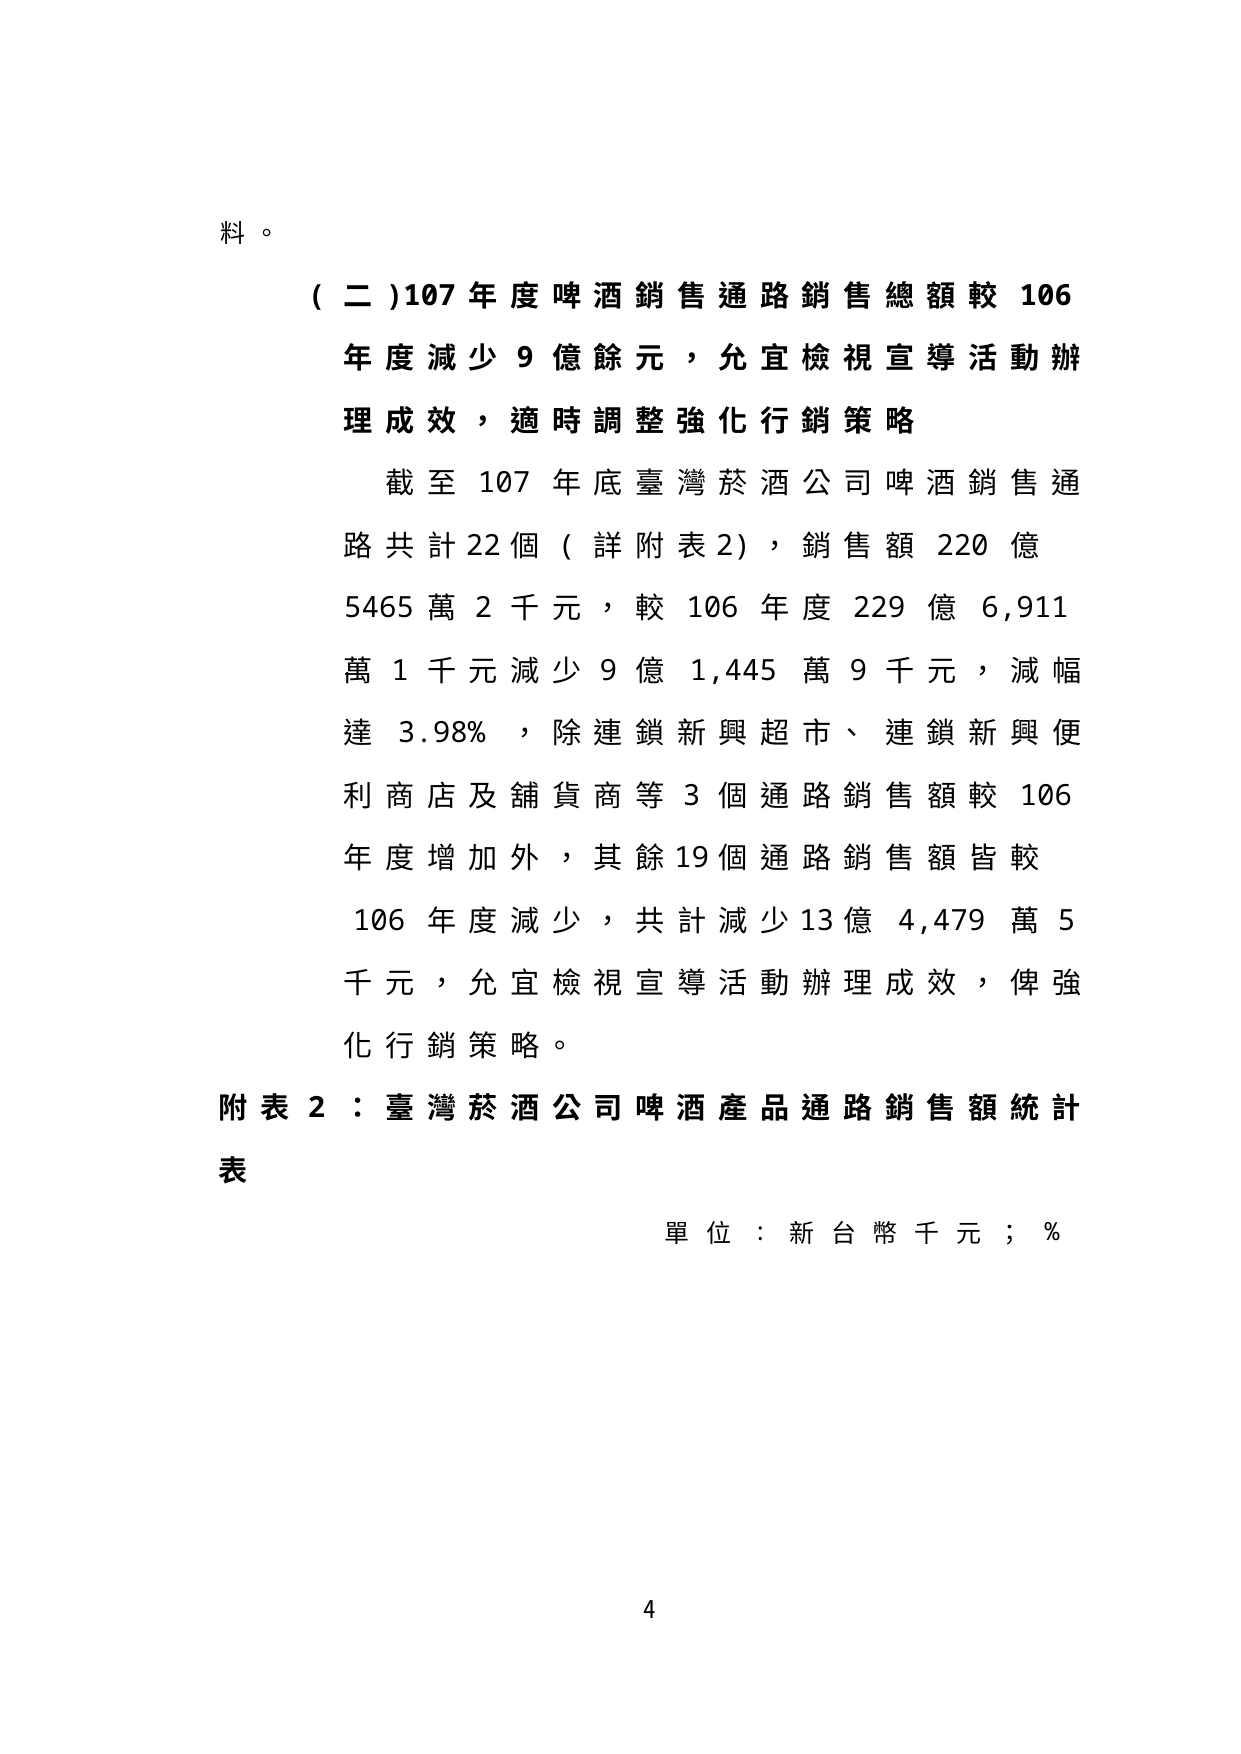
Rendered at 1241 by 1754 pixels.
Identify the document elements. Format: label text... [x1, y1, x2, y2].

text (二)107年度啤酒銷售通路銷售總額較106年度減少9億餘元，允宜檢視宣導活動辦理成效，適時調整強化行銷策略 [271, 252, 1087, 439]
text 截至107年底臺灣菸酒公司啤酒銷售通路共計22個(詳附表2)，銷售額220億5465萬2千元，較106年度229億6,911萬1千元減少9億1,445萬9千元，減幅達3.98%，除連鎖新興超市、連鎖新興便利商店及舖貨商等3個通路銷售額較106年度增加外，其餘19個通路銷售額皆較106年度減少，共計減少13億4,479萬5千元，允宜檢視宣導活動辦理成效，俾強化行銷策略。 [301, 439, 1087, 1064]
text 單位:新台幣千元；% [212, 1189, 1072, 1252]
text 附表2：臺灣菸酒公司啤酒產品通路銷售額統計表 [212, 1064, 1087, 1189]
text ※註：1.資料來源，整理自臺灣菸酒公司提供資料。 [197, 189, 1087, 252]
